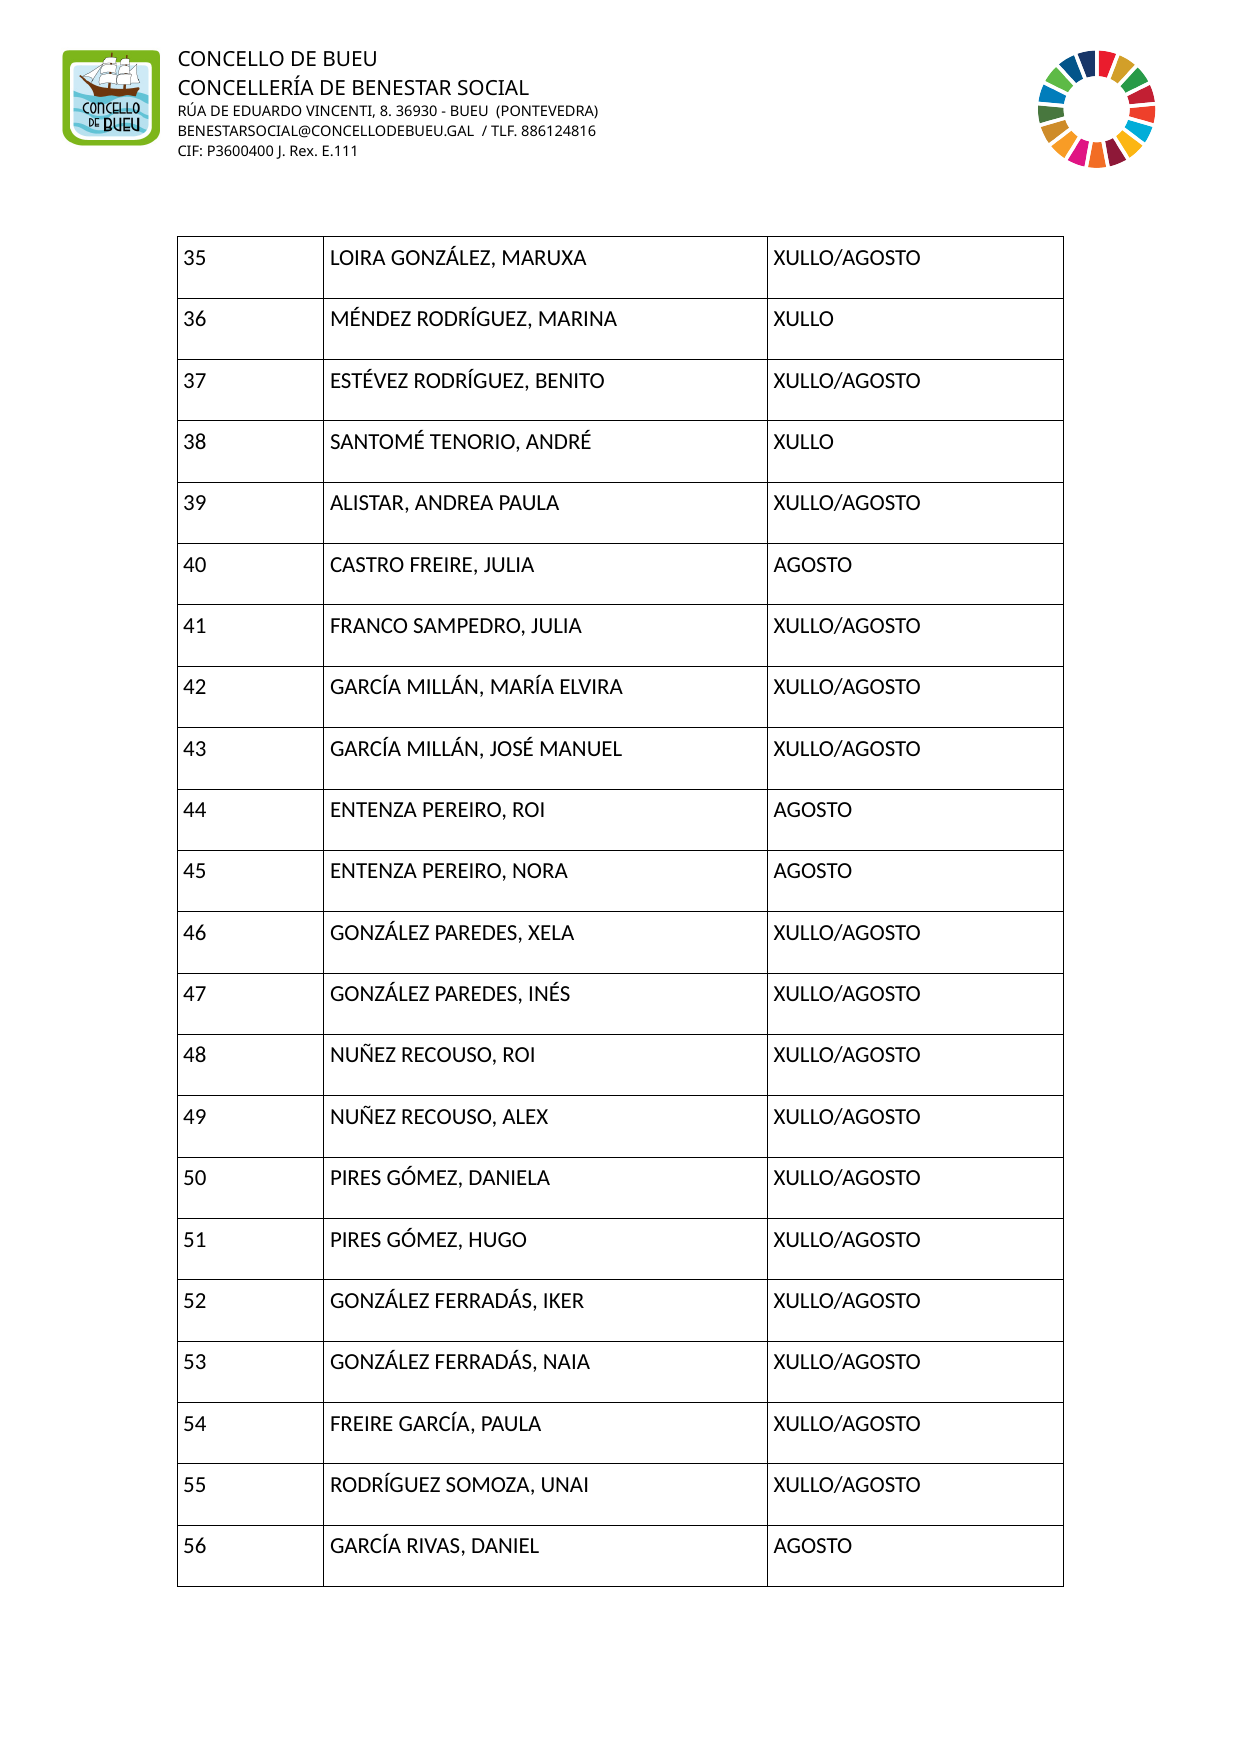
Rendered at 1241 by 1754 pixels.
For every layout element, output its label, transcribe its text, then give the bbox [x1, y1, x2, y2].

table_cell AGOSTO [768, 1526, 1063, 1586]
table_cell LOIRA GONZÁLEZ, MARUXA [324, 237, 767, 298]
table_cell 49 [178, 1096, 323, 1157]
table_cell RODRÍGUEZ SOMOZA, UNAI [324, 1464, 767, 1525]
table_cell XULLO/AGOSTO [768, 1096, 1063, 1157]
table_cell 55 [178, 1464, 323, 1525]
table_cell XULLO [768, 421, 1063, 482]
table_cell PIRES GÓMEZ, DANIELA [324, 1158, 767, 1218]
table_cell NUÑEZ RECOUSO, ROI [324, 1035, 767, 1095]
table_cell XULLO/AGOSTO [768, 1403, 1063, 1463]
table_cell ENTENZA PEREIRO, ROI [324, 790, 767, 850]
table_cell 35 [178, 237, 323, 298]
table_cell AGOSTO [768, 790, 1063, 850]
table_cell XULLO/AGOSTO [768, 1464, 1063, 1525]
table_cell 50 [178, 1158, 323, 1218]
table_cell GARCÍA MILLÁN, MARÍA ELVIRA [324, 667, 767, 727]
table_cell GARCÍA MILLÁN, JOSÉ MANUEL [324, 728, 767, 788]
table_cell XULLO/AGOSTO [768, 974, 1063, 1034]
table_cell XULLO/AGOSTO [768, 667, 1063, 727]
table_cell GONZÁLEZ FERRADÁS, NAIA [324, 1342, 767, 1402]
table_cell 47 [178, 974, 323, 1034]
table_cell GONZÁLEZ PAREDES, XELA [324, 912, 767, 972]
table_cell GONZÁLEZ PAREDES, INÉS [324, 974, 767, 1034]
table_cell XULLO/AGOSTO [768, 605, 1063, 666]
table_cell 54 [178, 1403, 323, 1463]
table_cell 46 [178, 912, 323, 972]
table_cell 40 [178, 544, 323, 604]
table_cell 44 [178, 790, 323, 850]
table_cell 48 [178, 1035, 323, 1095]
table_cell XULLO [768, 299, 1063, 359]
table_cell 36 [178, 299, 323, 359]
table_cell ESTÉVEZ RODRÍGUEZ, BENITO [324, 360, 767, 420]
table_cell XULLO/AGOSTO [768, 1035, 1063, 1095]
table_cell XULLO/AGOSTO [768, 728, 1063, 788]
table_cell XULLO/AGOSTO [768, 912, 1063, 972]
table_cell GONZÁLEZ FERRADÁS, IKER [324, 1280, 767, 1341]
picture [1035, 48, 1158, 171]
table_cell FRANCO SAMPEDRO, JULIA [324, 605, 767, 666]
table_cell XULLO/AGOSTO [768, 1219, 1063, 1279]
table_cell 43 [178, 728, 323, 788]
table_cell 37 [178, 360, 323, 420]
table_cell SANTOMÉ TENORIO, ANDRÉ [324, 421, 767, 482]
table_cell GARCÍA RIVAS, DANIEL [324, 1526, 767, 1586]
table_cell XULLO/AGOSTO [768, 360, 1063, 420]
table_cell 56 [178, 1526, 323, 1586]
table_cell XULLO/AGOSTO [768, 1280, 1063, 1341]
table_cell 38 [178, 421, 323, 482]
table_cell ENTENZA PEREIRO, NORA [324, 851, 767, 911]
table_cell NUÑEZ RECOUSO, ALEX [324, 1096, 767, 1157]
table_cell PIRES GÓMEZ, HUGO [324, 1219, 767, 1279]
table_cell 41 [178, 605, 323, 666]
table_cell 45 [178, 851, 323, 911]
table_cell 39 [178, 483, 323, 543]
table_cell AGOSTO [768, 851, 1063, 911]
table_cell XULLO/AGOSTO [768, 1158, 1063, 1218]
picture [53, 43, 172, 153]
table_cell 42 [178, 667, 323, 727]
table_cell 53 [178, 1342, 323, 1402]
table_cell 52 [178, 1280, 323, 1341]
table_cell 51 [178, 1219, 323, 1279]
table_cell XULLO/AGOSTO [768, 483, 1063, 543]
table_cell MÉNDEZ RODRÍGUEZ, MARINA [324, 299, 767, 359]
table_cell ALISTAR, ANDREA PAULA [324, 483, 767, 543]
table_cell XULLO/AGOSTO [768, 1342, 1063, 1402]
table_cell FREIRE GARCÍA, PAULA [324, 1403, 767, 1463]
table_cell XULLO/AGOSTO [768, 237, 1063, 298]
table_cell AGOSTO [768, 544, 1063, 604]
table_cell CASTRO FREIRE, JULIA [324, 544, 767, 604]
